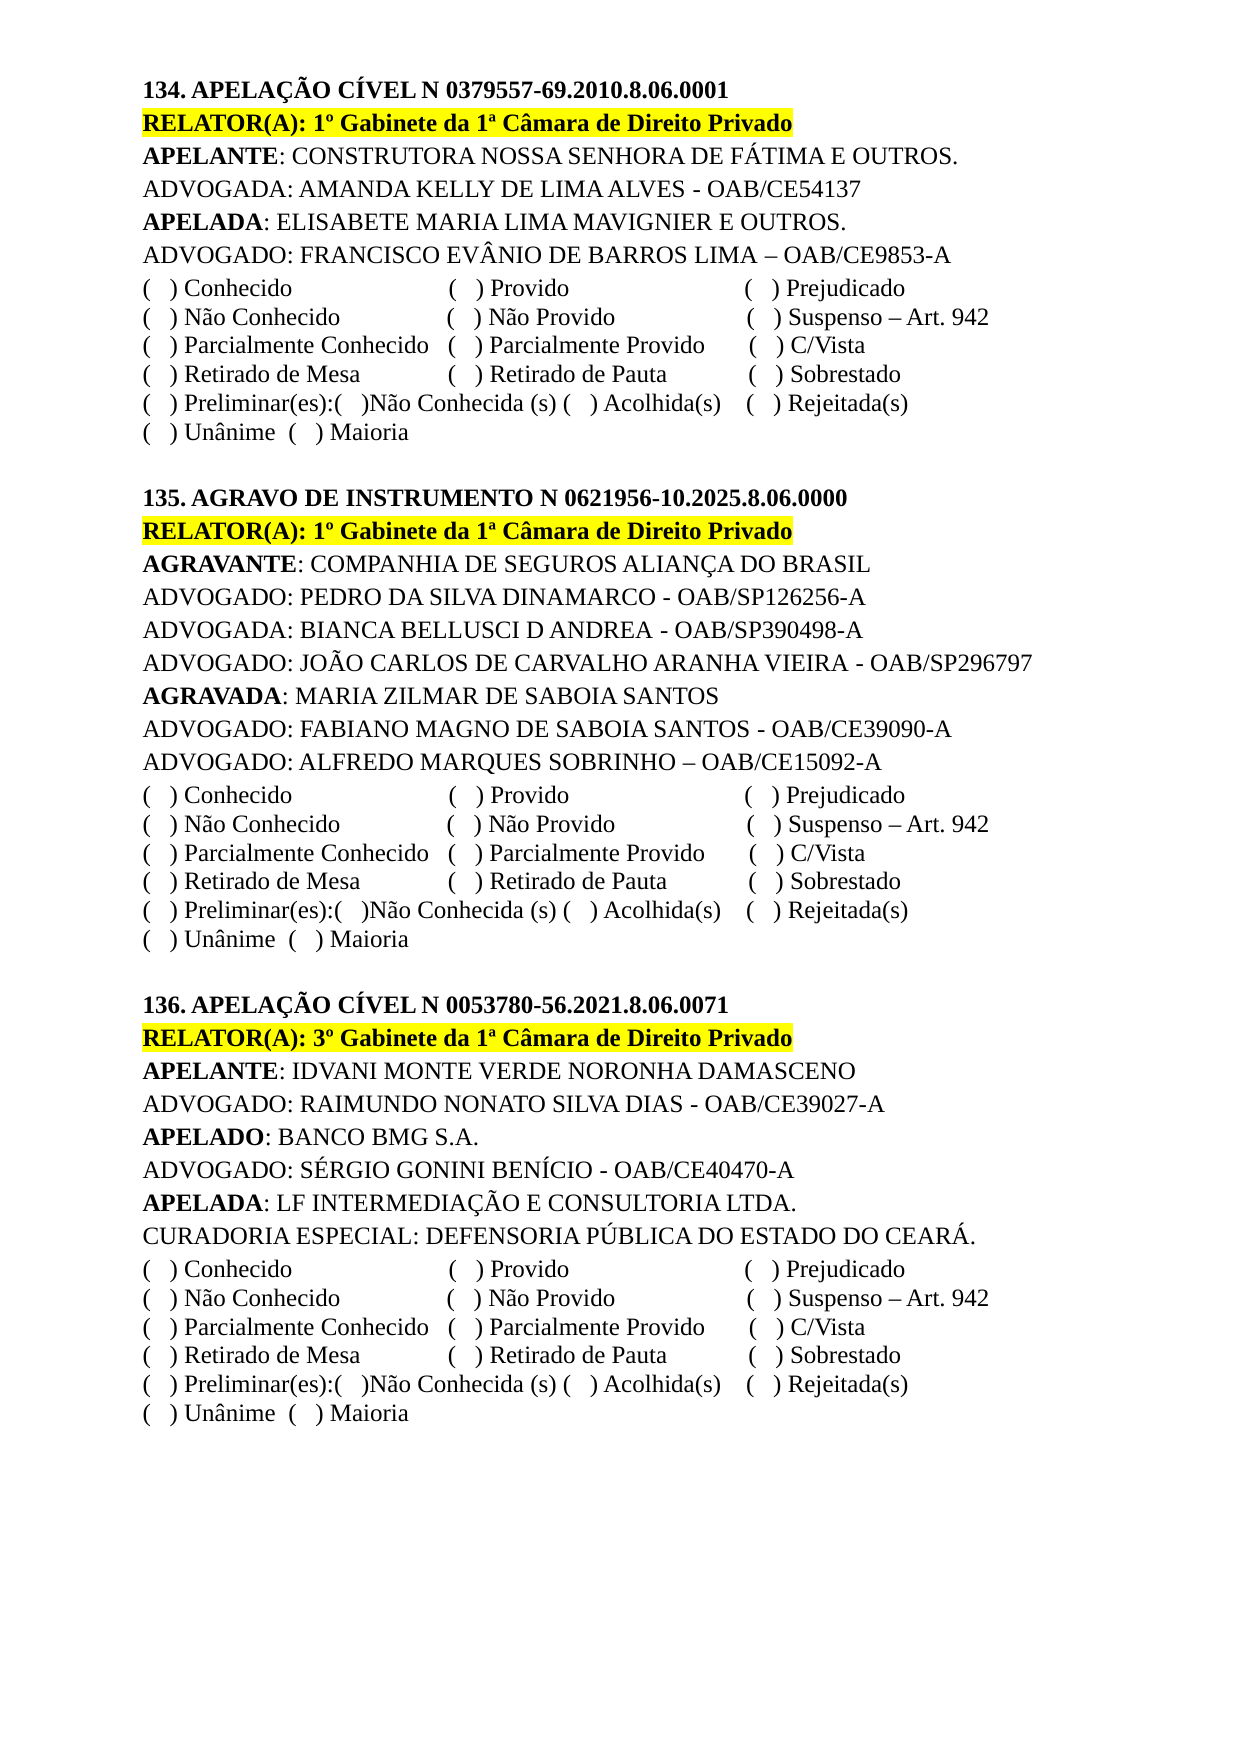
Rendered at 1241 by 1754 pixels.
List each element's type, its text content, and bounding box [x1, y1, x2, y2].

text 134. APELAÇÃO CÍVEL N 0379557-69.2010.8.06.0001 RELATOR(A): 1º Gabinete da 1ª Câmara de Direito Privado APELANTE: CONSTRUTORA NOSSA SENHORA DE FÁTIMA E OUTROS. ADVOGADA: AMANDA KELLY DE LIMA ALVES - OAB/CE54137 APELADA: ELISABETE MARIA LIMA MAVIGNIER E OUTROS. ADVOGADO: FRANCISCO EVÂNIO DE BARROS LIMA – OAB/CE9853-A [142, 75, 1141, 269]
text ( ) Parcialmente Conhecido ( ) Parcialmente Provido ( ) C/Vista [142, 331, 1158, 359]
text ( ) Parcialmente Conhecido ( ) Parcialmente Provido ( ) C/Vista [142, 838, 1158, 866]
text ( ) Retirado de Mesa ( ) Retirado de Pauta ( ) Sobrestado [142, 359, 1158, 388]
text 135. AGRAVO DE INSTRUMENTO N 0621956-10.2025.8.06.0000 RELATOR(A): 1º Gabinete da 1ª Câmara de Direito Privado AGRAVANTE: COMPANHIA DE SEGUROS ALIANÇA DO BRASIL ADVOGADO: PEDRO DA SILVA DINAMARCO - OAB/SP126256-A ADVOGADA: BIANCA BELLUSCI D ANDREA - OAB/SP390498-A ADVOGADO: JOÃO CARLOS DE CARVALHO ARANHA VIEIRA - OAB/SP296797 AGRAVADA: MARIA ZILMAR DE SABOIA SANTOS ADVOGADO: FABIANO MAGNO DE SABOIA SANTOS - OAB/CE39090-A ADVOGADO: ALFREDO MARQUES SOBRINHO – OAB/CE15092-A [142, 483, 1141, 776]
text CURADORIA ESPECIAL: DEFENSORIA PÚBLICA DO ESTADO DO CEARÁ. [142, 1221, 1141, 1250]
text ( ) Não Conhecido ( ) Não Provido ( ) Suspenso – Art. 942 [142, 809, 1158, 838]
text ( ) Unânime ( ) Maioria [142, 1398, 1141, 1493]
text ( ) Unânime ( ) Maioria [142, 417, 1141, 479]
text ( ) Não Conhecido ( ) Não Provido ( ) Suspenso – Art. 942 [142, 302, 1158, 331]
text ( ) Não Conhecido ( ) Não Provido ( ) Suspenso – Art. 942 [142, 1283, 1158, 1312]
text ( ) Retirado de Mesa ( ) Retirado de Pauta ( ) Sobrestado [142, 1340, 1158, 1369]
text ( ) Preliminar(es):( )Não Conhecida (s) ( ) Acolhida(s) ( ) Rejeitada(s) [142, 388, 1158, 417]
text ( ) Preliminar(es):( )Não Conhecida (s) ( ) Acolhida(s) ( ) Rejeitada(s) [142, 895, 1158, 924]
text ( ) Preliminar(es):( )Não Conhecida (s) ( ) Acolhida(s) ( ) Rejeitada(s) [142, 1369, 1158, 1398]
text ( ) Retirado de Mesa ( ) Retirado de Pauta ( ) Sobrestado [142, 866, 1158, 895]
text ( ) Conhecido ( ) Provido ( ) Prejudicado [142, 1254, 1141, 1283]
text ( ) Unânime ( ) Maioria 136. APELAÇÃO CÍVEL N 0053780-56.2021.8.06.0071 RELATOR(A): 3º Gabinete da 1ª Câmara de Direito Privado APELANTE: IDVANI MONTE VERDE NORONHA DAMASCENO ADVOGADO: RAIMUNDO NONATO SILVA DIAS - OAB/CE39027-A APELADO: BANCO BMG S.A. ADVOGADO: SÉRGIO GONINI BENÍCIO - OAB/CE40470-A APELADA: LF INTERMEDIAÇÃO E CONSULTORIA LTDA. [142, 924, 1141, 1217]
text ( ) Conhecido ( ) Provido ( ) Prejudicado [142, 780, 1141, 809]
text ( ) Conhecido ( ) Provido ( ) Prejudicado [142, 273, 1141, 302]
text ( ) Parcialmente Conhecido ( ) Parcialmente Provido ( ) C/Vista [142, 1312, 1158, 1340]
